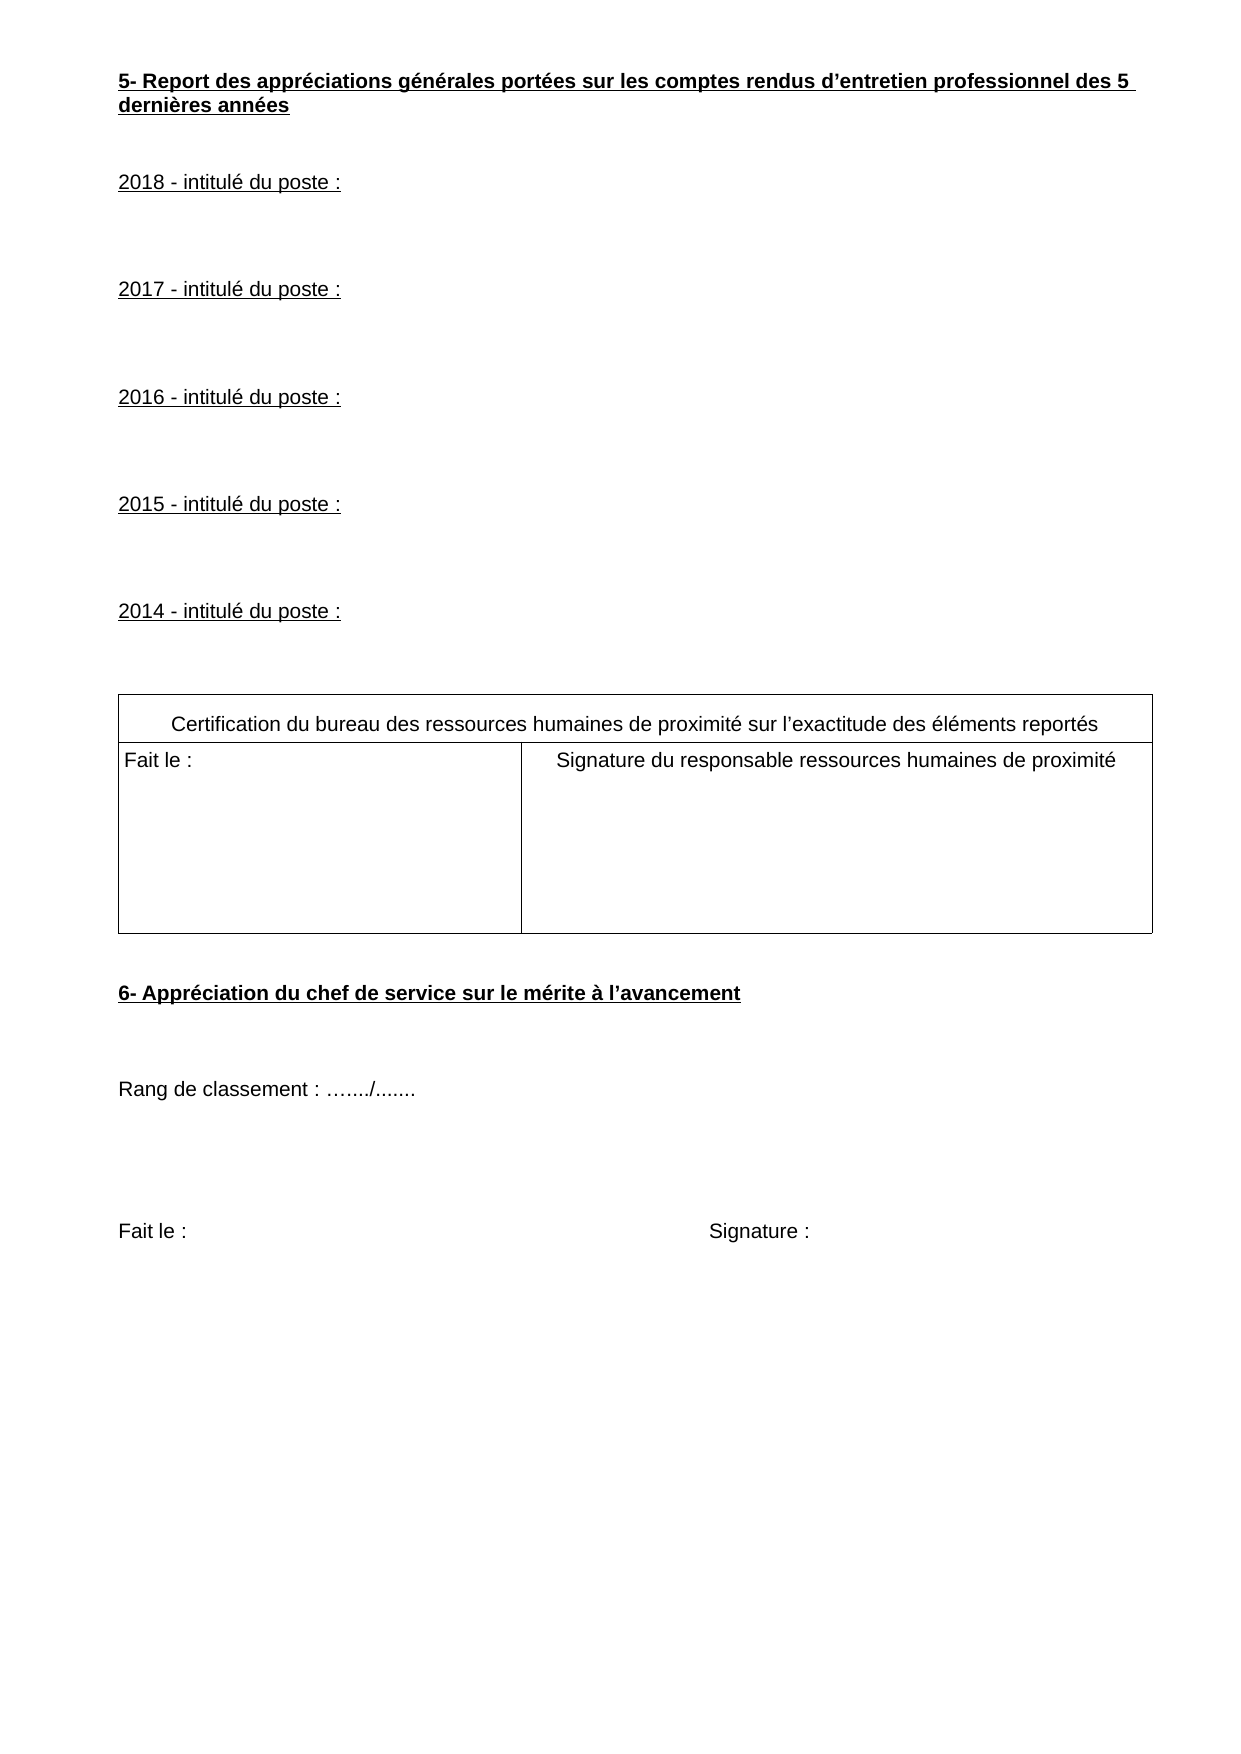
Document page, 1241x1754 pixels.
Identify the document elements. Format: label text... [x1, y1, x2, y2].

text 6- Appréciation du chef de service sur le mérite à l’avancement [118, 981, 1152, 1004]
text 2014 - intitulé du poste : [118, 599, 1152, 623]
text 2015 - intitulé du poste : [118, 492, 1152, 516]
text Rang de classement : …..../....... [118, 1076, 1152, 1100]
table_cell Fait le : [119, 743, 521, 933]
table_header Certification du bureau des ressources humaines de proximité sur l’exactitude des éléments reportés [119, 695, 1152, 742]
text 2017 - intitulé du poste : [118, 277, 1152, 301]
table_cell Signature du responsable ressources humaines de proximité [522, 743, 1152, 933]
text Fait le : Signature : [118, 1219, 1152, 1243]
text 2016 - intitulé du poste : [118, 384, 1152, 408]
text 5- Report des appréciations générales portées sur les comptes rendus d’entretien professionnel des 5 dernières années [118, 69, 1152, 117]
text 2018 - intitulé du poste : [118, 170, 1152, 194]
